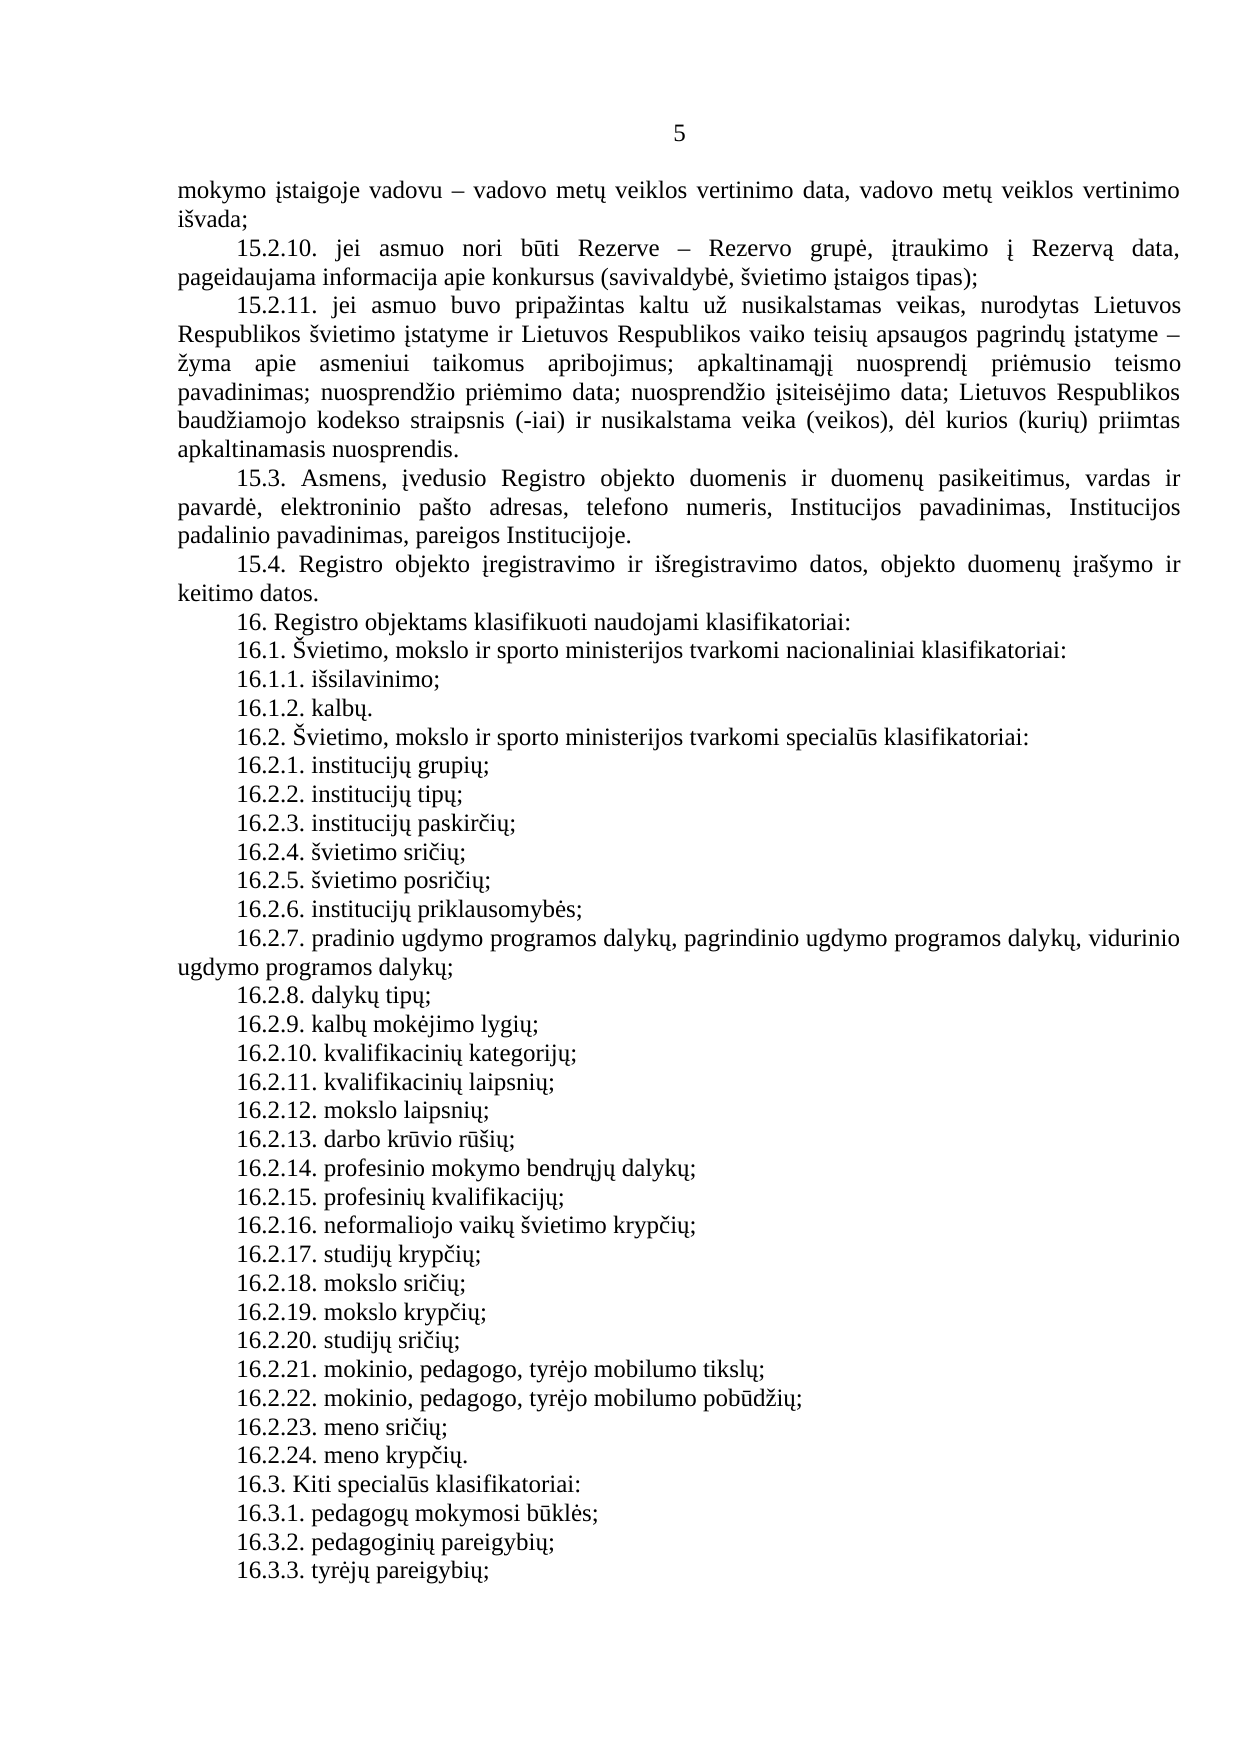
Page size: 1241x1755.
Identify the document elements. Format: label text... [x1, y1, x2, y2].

text 16.3.3. tyrėjų pareigybių; [177, 1556, 1181, 1584]
text 16.2.2. institucijų tipų; [177, 779, 1181, 808]
text 16.2.21. mokinio, pedagogo, tyrėjo mobilumo tikslų; [177, 1354, 1181, 1383]
text 16.2.18. mokslo sričių; [177, 1268, 1181, 1297]
text 16.1.2. kalbų. [177, 693, 1181, 722]
text 16.2.1. institucijų grupių; [177, 751, 1181, 779]
text 16.2.14. profesinio mokymo bendrųjų dalykų; [177, 1153, 1181, 1182]
text 15.2.10. jei asmuo nori būti Rezerve – Rezervo grupė, įtraukimo į Rezervą data, pageidaujama informacija apie konkursus (savivaldybė, švietimo įstaigos tipas); [177, 233, 1181, 291]
text 16.2.8. dalykų tipų; [177, 981, 1181, 1009]
text 16.2.16. neformaliojo vaikų švietimo krypčių; [177, 1211, 1181, 1239]
text 16.2.3. institucijų paskirčių; [177, 808, 1181, 837]
text 16.3. Kiti specialūs klasifikatoriai: [177, 1469, 1181, 1498]
text 16.2.9. kalbų mokėjimo lygių; [177, 1009, 1181, 1038]
text 16.1. Švietimo, mokslo ir sporto ministerijos tvarkomi nacionaliniai klasifikatoriai: [177, 636, 1181, 664]
text 15.2.11. jei asmuo buvo pripažintas kaltu už nusikalstamas veikas, nurodytas Lietuvos Respublikos švietimo įstatyme ir Lietuvos Respublikos vaiko teisių apsaugos pagrindų įstatyme – žyma apie asmeniui taikomus apribojimus; apkaltinamąjį nuosprendį priėmusio teismo pavadinimas; nuosprendžio priėmimo data; nuosprendžio įsiteisėjimo data; Lietuvos Respublikos baudžiamojo kodekso straipsnis (-iai) ir nusikalstama veika (veikos), dėl kurios (kurių) priimtas apkaltinamasis nuosprendis. [177, 291, 1181, 463]
text 16.2.10. kvalifikacinių kategorijų; [177, 1038, 1181, 1067]
text 16.2.7. pradinio ugdymo programos dalykų, pagrindinio ugdymo programos dalykų, vidurinio ugdymo programos dalykų; [177, 923, 1181, 981]
text mokymo įstaigoje vadovu – vadovo metų veiklos vertinimo data, vadovo metų veiklos vertinimo išvada; [177, 176, 1181, 233]
text 16.2.13. darbo krūvio rūšių; [177, 1124, 1181, 1153]
text 16. Registro objektams klasifikuoti naudojami klasifikatoriai: [177, 607, 1181, 636]
text 16.1.1. išsilavinimo; [177, 664, 1181, 693]
text 16.2.11. kvalifikacinių laipsnių; [177, 1067, 1181, 1096]
text 16.2.6. institucijų priklausomybės; [177, 894, 1181, 923]
text 16.2. Švietimo, mokslo ir sporto ministerijos tvarkomi specialūs klasifikatoriai: [177, 722, 1181, 751]
text 16.3.2. pedagoginių pareigybių; [177, 1527, 1181, 1556]
text 16.2.24. meno krypčių. [177, 1441, 1181, 1469]
text 16.2.12. mokslo laipsnių; [177, 1096, 1181, 1124]
text 15.3. Asmens, įvedusio Registro objekto duomenis ir duomenų pasikeitimus, vardas ir pavardė, elektroninio pašto adresas, telefono numeris, Institucijos pavadinimas, Institucijos padalinio pavadinimas, pareigos Institucijoje. [177, 463, 1181, 549]
text 15.4. Registro objekto įregistravimo ir išregistravimo datos, objekto duomenų įrašymo ir keitimo datos. [177, 549, 1181, 607]
text 16.2.4. švietimo sričių; [177, 837, 1181, 866]
text 16.3.1. pedagogų mokymosi būklės; [177, 1498, 1181, 1527]
text 16.2.19. mokslo krypčių; [177, 1297, 1181, 1326]
text 16.2.5. švietimo posričių; [177, 866, 1181, 894]
text 16.2.22. mokinio, pedagogo, tyrėjo mobilumo pobūdžių; [177, 1383, 1181, 1412]
text 16.2.15. profesinių kvalifikacijų; [177, 1182, 1181, 1211]
text 16.2.20. studijų sričių; [177, 1326, 1181, 1354]
text 16.2.17. studijų krypčių; [177, 1239, 1181, 1268]
text 16.2.23. meno sričių; [177, 1412, 1181, 1441]
